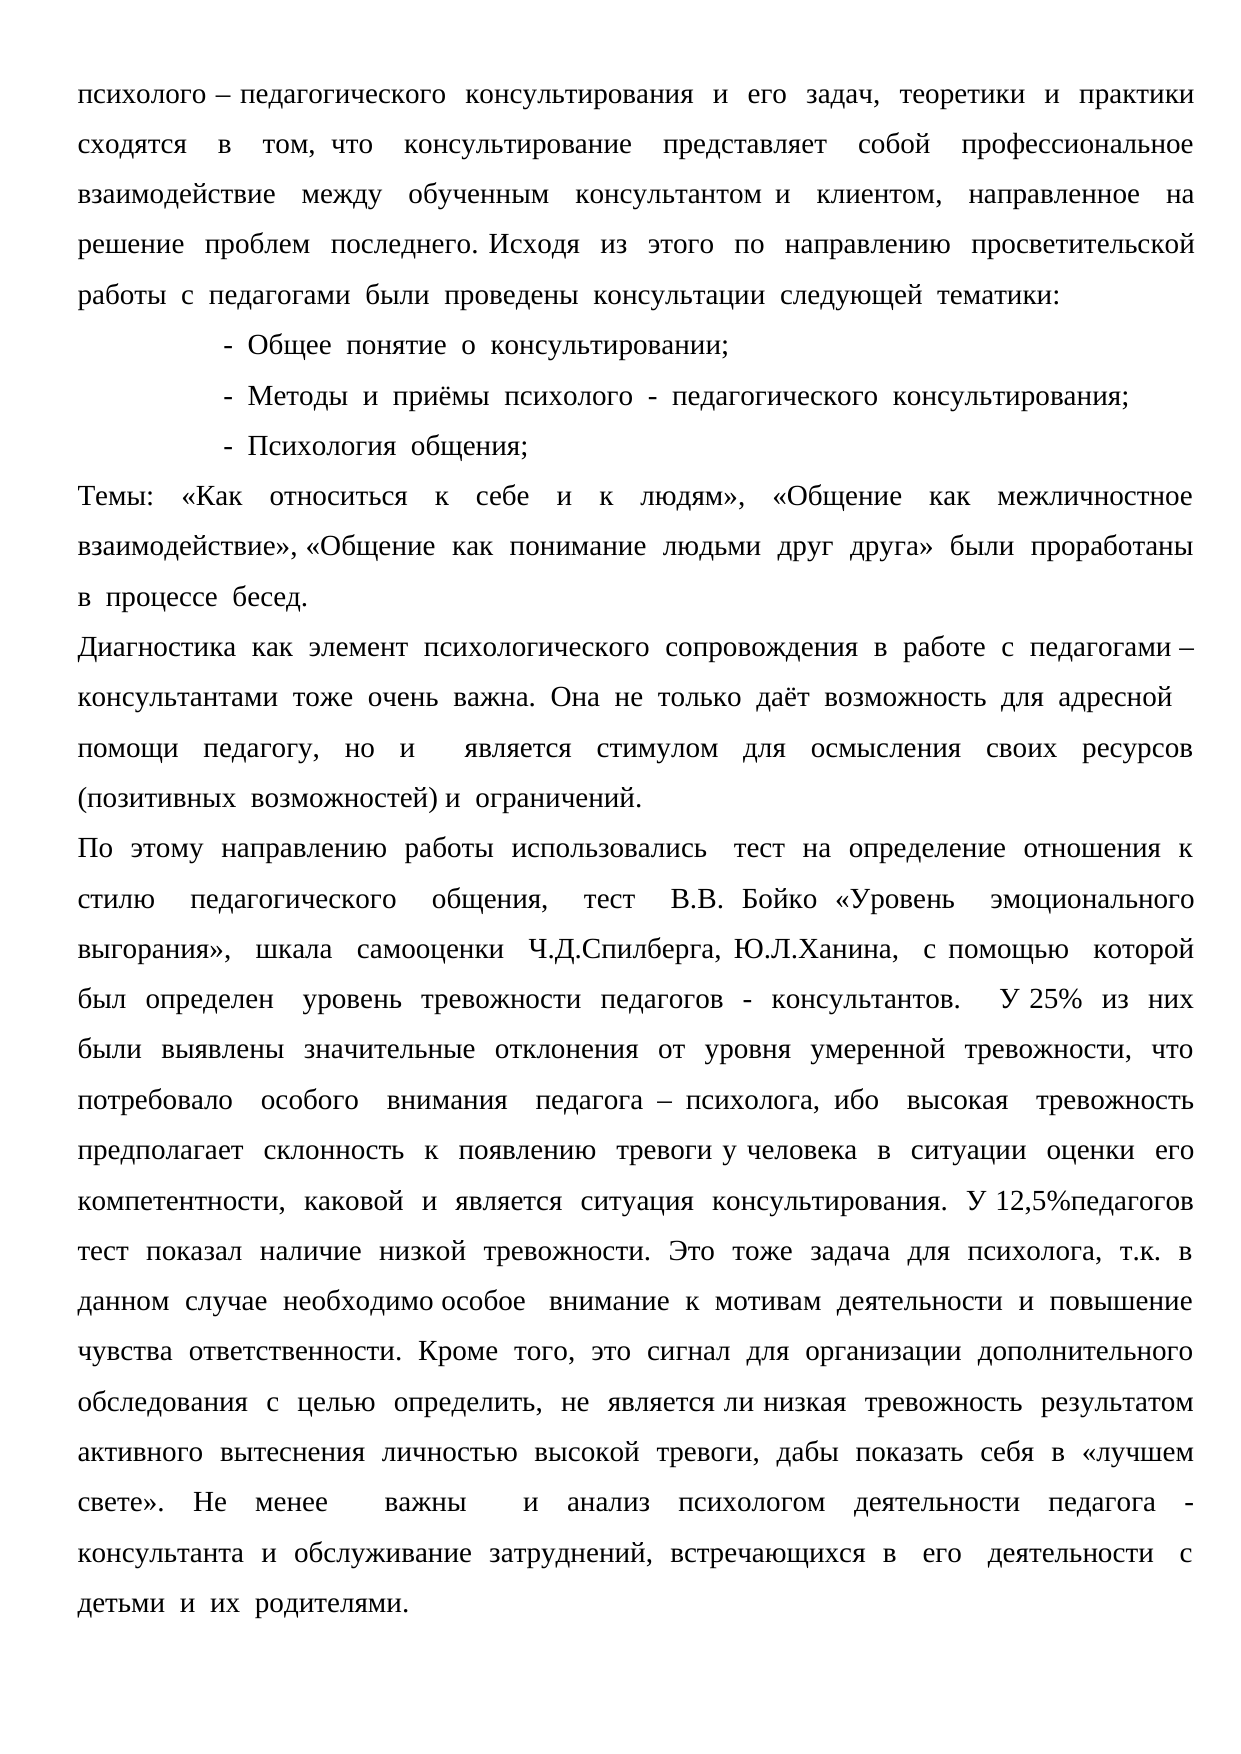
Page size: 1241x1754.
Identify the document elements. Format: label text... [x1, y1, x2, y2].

text Диагностика как элемент психологического сопровождения в работе с педагогами – консультантами тоже очень важна. Она не только даёт возможность для адресной [77, 629, 1196, 713]
text По этому направлению работы использовались тест на определение отношения к стилю педагогического общения, тест В.В. Бойко «Уровень эмоционального выгорания», шкала самооценки Ч.Д.Спилберга, Ю.Л.Ханина, с помощью которой был определен уровень тревожности педагогов - консультантов. У 25% из них были выявлены значительные отклонения от уровня умеренной тревожности, что потребовало особого внимания педагога – психолога, ибо высокая тревожность предполагает склонность к появлению тревоги у человека в ситуации оценки его компетентности, каковой и является ситуация консультирования. У 12,5%педагогов тест показал наличие низкой тревожности. Это тоже задача для психолога, т.к. в данном случае необходимо особое внимание к мотивам деятельности и повышение чувства ответственности. Кроме того, это сигнал для организации дополнительного обследования с целью определить, не является ли низкая тревожность результатом активного вытеснения личностью высокой тревоги, дабы показать себя в «лучшем свете». Не менее важны и анализ психологом деятельности педагога - консультанта и обслуживание затруднений, встречающихся в его деятельности с детьми и их родителями. [77, 830, 1196, 1619]
text - Методы и приёмы психолого - педагогического консультирования; [77, 378, 1196, 411]
text - Общее понятие о консультировании; [77, 327, 1196, 361]
text Темы: «Как относиться к себе и к людям», «Общение как межличностное взаимодействие», «Общение как понимание людьми друг друга» были проработаны в процессе бесед. [77, 478, 1196, 612]
text помощи педагогу, но и является стимулом для осмысления своих ресурсов (позитивных возможностей) и ограничений. [77, 730, 1196, 814]
text психолого – педагогического консультирования и его задач, теоретики и практики сходятся в том, что консультирование представляет собой профессиональное взаимодействие между обученным консультантом и клиентом, направленное на решение проблем последнего. Исходя из этого по направлению просветительской работы с педагогами были проведены консультации следующей тематики: [77, 76, 1196, 311]
text - Психология общения; [77, 428, 1196, 461]
